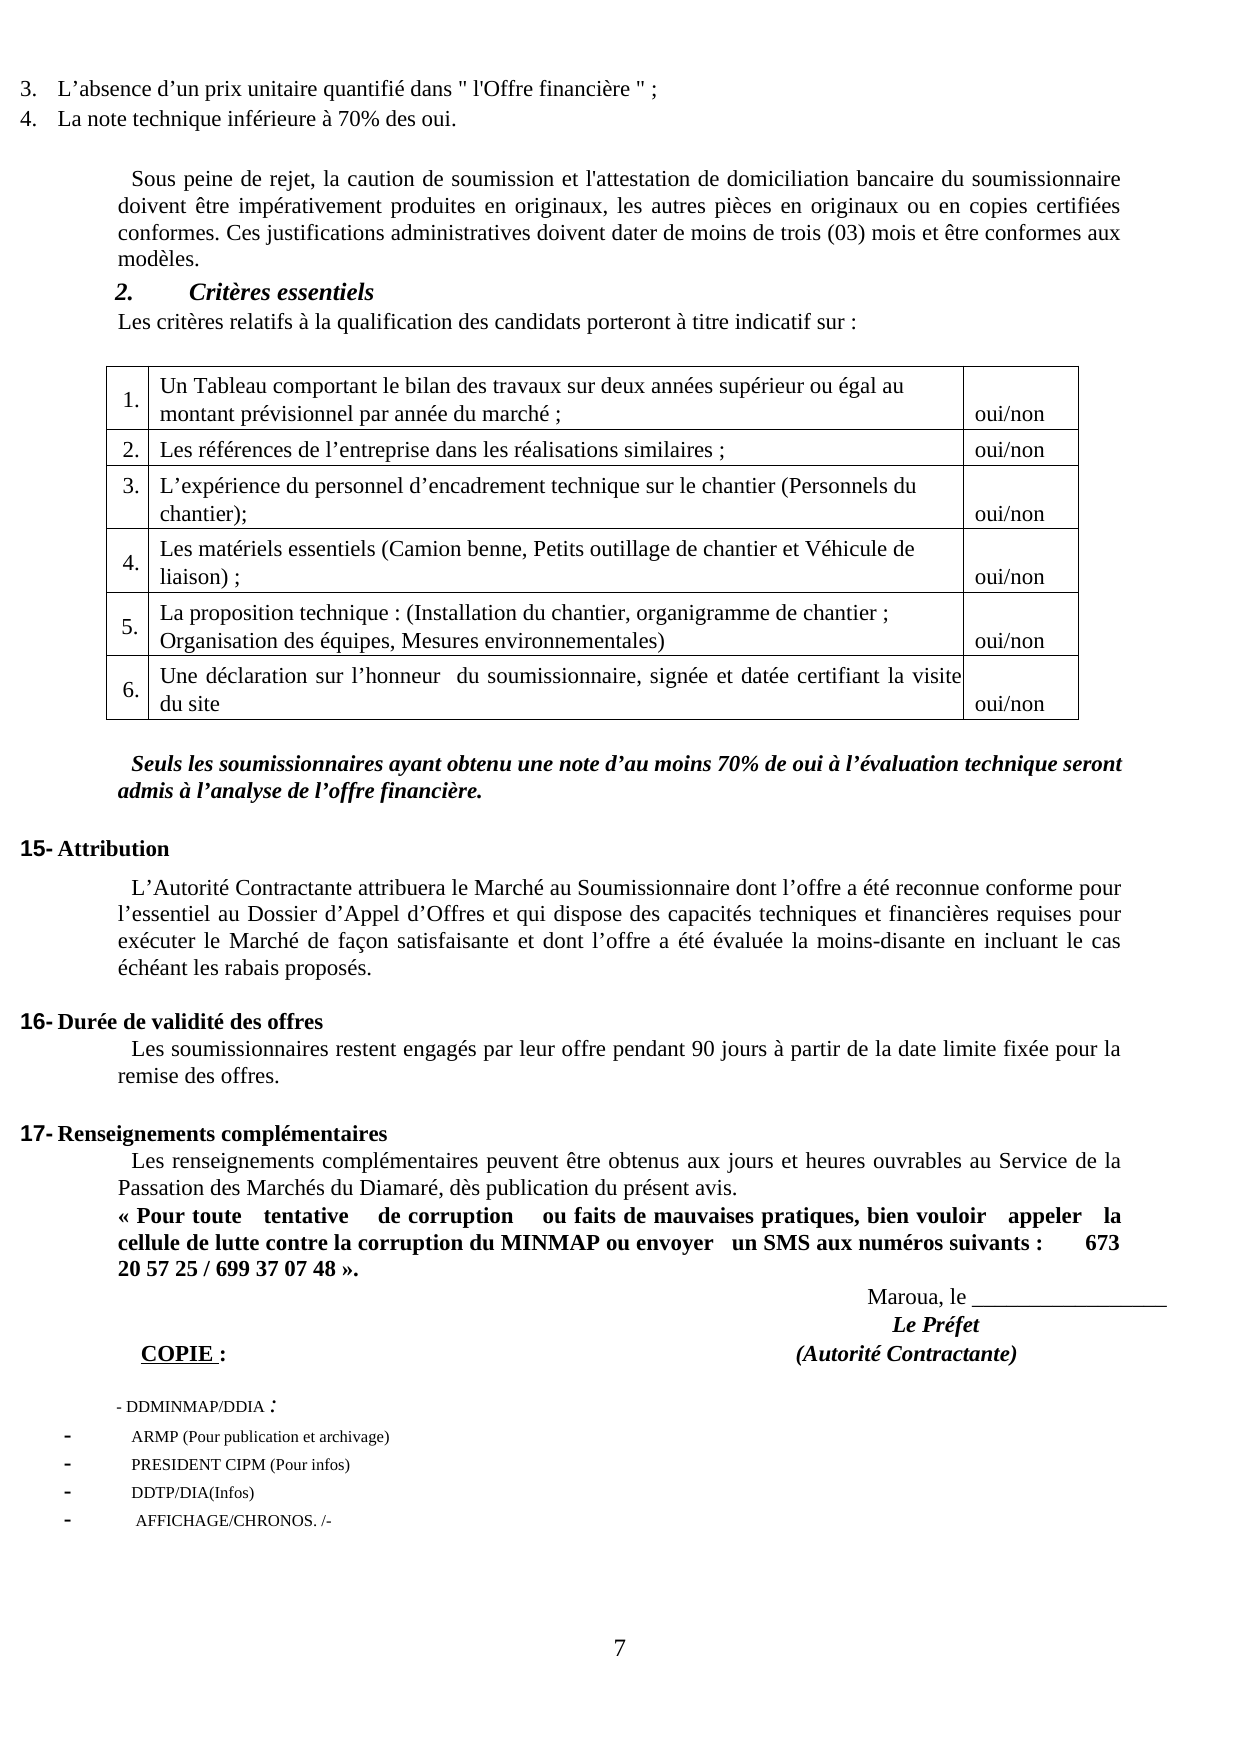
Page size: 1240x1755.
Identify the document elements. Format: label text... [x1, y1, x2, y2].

table_cell 4. [107, 529, 148, 592]
table_cell oui/non [964, 466, 1078, 528]
table_cell Une déclaration sur l’honneur du soumissionnaire, signée et datée certifiant la visite du site [149, 656, 963, 719]
table_cell oui/non [964, 593, 1078, 655]
list ARMP (Pour publication et archivage) [57, 1421, 1183, 1448]
list Renseignements complémentaires [20, 1120, 1123, 1146]
table_cell L’expérience du personnel d’encadrement technique sur le chantier (Personnels du chantier); [149, 466, 963, 528]
table_cell 5. [107, 593, 148, 655]
text Les soumissionnaires restent engagés par leur offre pendant 90 jours à partir de la date limite fixée pour la remise des offres. [118, 1035, 1123, 1088]
list La note technique inférieure à 70% des oui. [20, 105, 1123, 132]
table_cell Les références de l’entreprise dans les réalisations similaires ; [149, 430, 963, 465]
text Sous peine de rejet, la caution de soumission et l'attestation de domiciliation bancaire du soumissionnaire doivent être impérativement produites en originaux, les autres pièces en originaux ou en copies certifiées conformes. Ces justifications administratives doivent dater de moins de trois (03) mois et être conformes aux modèles. [118, 165, 1123, 272]
text « Pour toute tentative de corruption ou faits de mauvaises pratiques, bien vouloir appeler la cellule de lutte contre la corruption du MINMAP ou envoyer un SMS aux numéros suivants : 673 20 57 25 / 699 37 07 48 ». [118, 1202, 1123, 1282]
table_cell oui/non [964, 430, 1078, 465]
table_cell oui/non [964, 656, 1078, 719]
table_cell 6. [107, 656, 148, 719]
text Maroua, le _________________ [118, 1283, 1183, 1309]
subtitle 2. Critères essentiels [57, 277, 1183, 306]
text Seuls les soumissionnaires ayant obtenu une note d’au moins 70% de oui à l’évaluation technique seront admis à l’analyse de l’offre financière. [118, 750, 1183, 804]
table_header 1. [107, 367, 148, 429]
text - DDMINMAP/DDIA : [57, 1376, 1183, 1420]
table_header Un Tableau comportant le bilan des travaux sur deux années supérieur ou égal au montant prévisionnel par année du marché ; [149, 367, 963, 429]
table_cell 2. [107, 430, 148, 465]
text COPIE : (Autorité Contractante) [57, 1339, 1183, 1367]
table_cell La proposition technique : (Installation du chantier, organigramme de chantier ; Organisation des équipes, Mesures environnementales) [149, 593, 963, 655]
list Durée de validité des offres [20, 1008, 1123, 1034]
table_header oui/non [964, 367, 1078, 429]
list L’absence d’un prix unitaire quantifié dans " l'Offre financière " ; [20, 75, 1123, 101]
text L’Autorité Contractante attribuera le Marché au Soumissionnaire dont l’offre a été reconnue conforme pour l’essentiel au Dossier d’Appel d’Offres et qui dispose des capacités techniques et financières requises pour exécuter le Marché de façon satisfaisante et dont l’offre a été évaluée la moins-disante en incluant le cas échéant les rabais proposés. [118, 873, 1123, 981]
list Attribution [20, 835, 1123, 862]
list AFFICHAGE/CHRONOS. /- [57, 1505, 1183, 1531]
table_cell Les matériels essentiels (Camion benne, Petits outillage de chantier et Véhicule de liaison) ; [149, 529, 963, 592]
table_cell oui/non [964, 529, 1078, 592]
text Les renseignements complémentaires peuvent être obtenus aux jours et heures ouvrables au Service de la Passation des Marchés du Diamaré, dès publication du présent avis. [118, 1147, 1123, 1201]
text Les critères relatifs à la qualification des candidats porteront à titre indicatif sur : [118, 308, 1123, 334]
list PRESIDENT CIPM (Pour infos) [57, 1449, 1183, 1476]
list DDTP/DIA(Infos) [57, 1477, 1183, 1503]
table_cell 3. [107, 466, 148, 528]
text Le Préfet [57, 1311, 1011, 1337]
